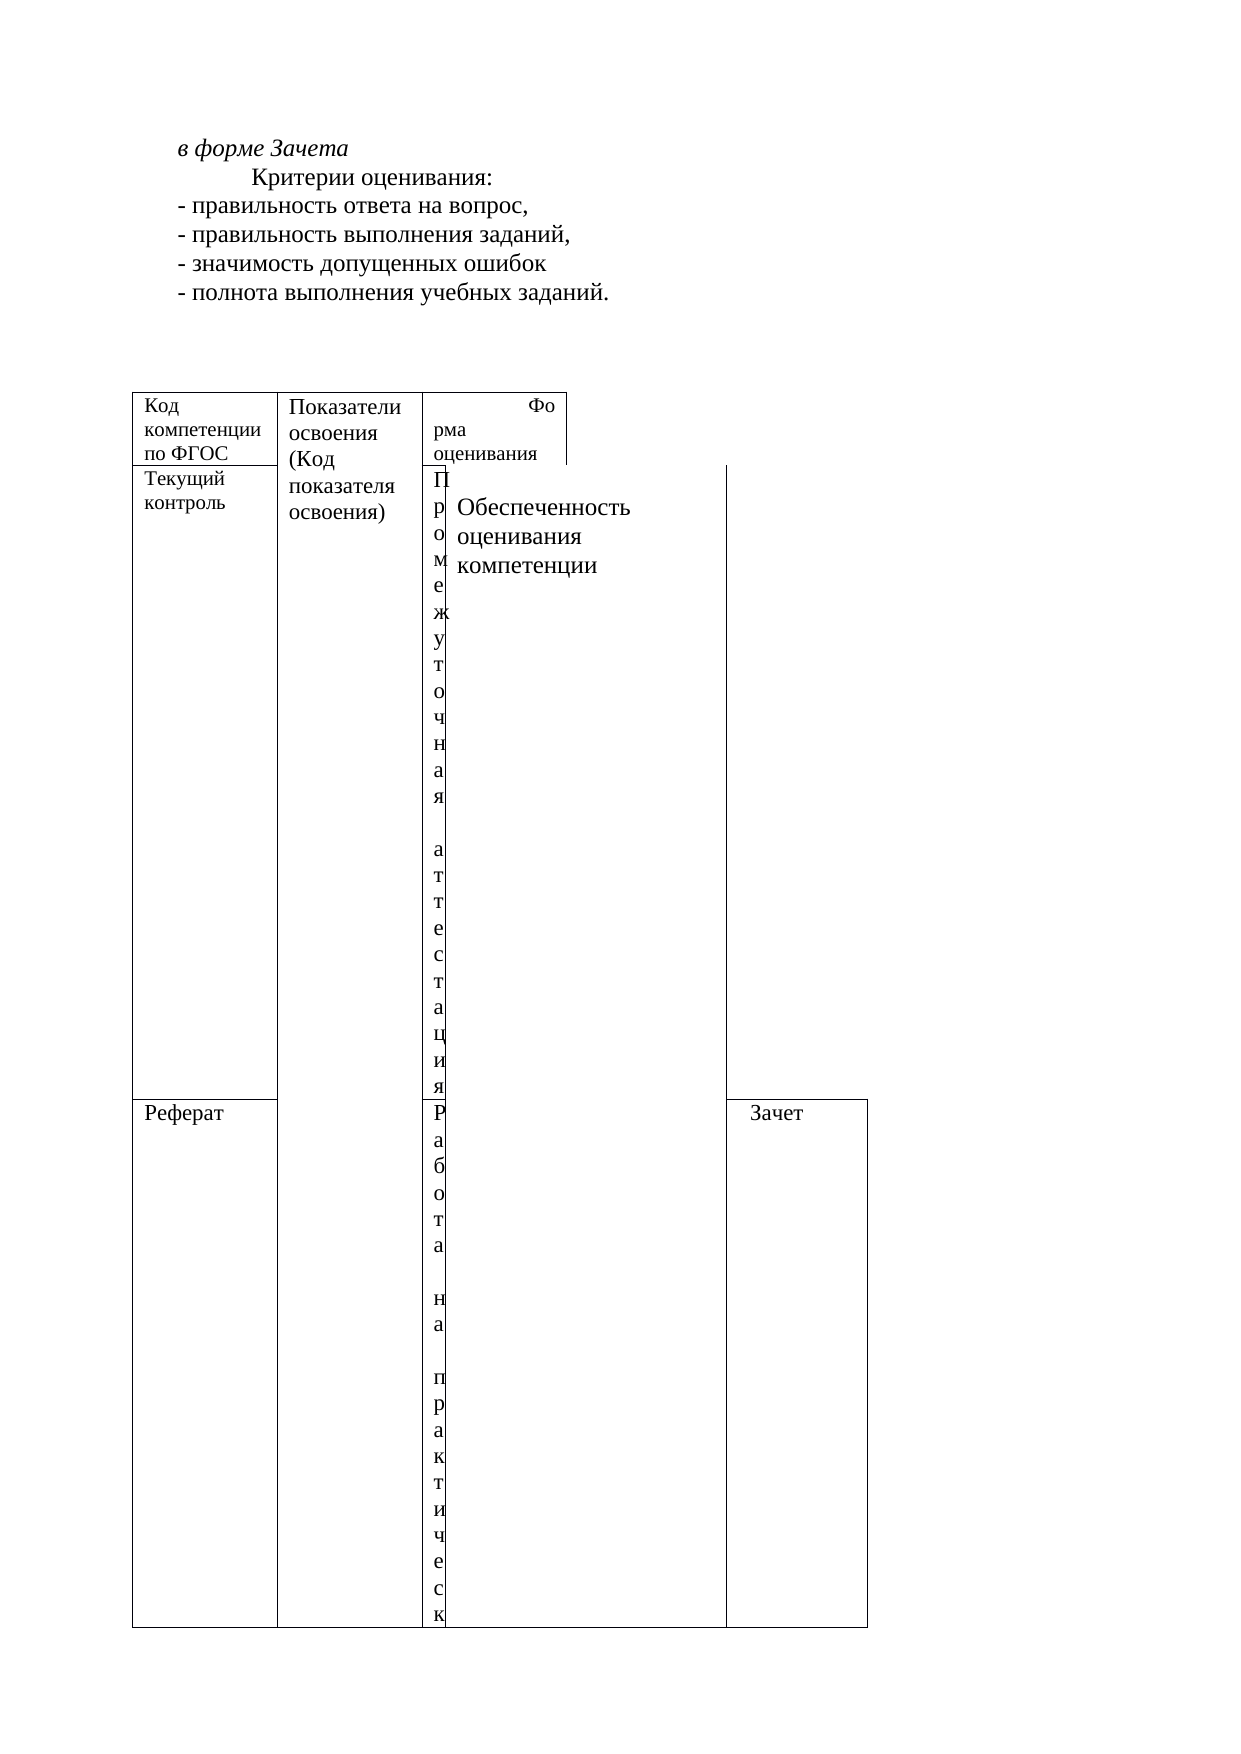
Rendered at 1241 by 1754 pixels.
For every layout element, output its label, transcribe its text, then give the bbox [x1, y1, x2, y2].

text - значимость допущенных ошибок [177, 248, 1152, 277]
table_header Форма оценивания [423, 393, 566, 465]
table_cell Обеспеченность оценивания компетенции [446, 465, 726, 1627]
table_cell Текущий контроль [133, 466, 277, 1098]
text - правильность ответа на вопрос, [177, 190, 1152, 219]
text - полнота выполнения учебных заданий. [177, 277, 1152, 305]
table_cell Реферат [133, 1100, 277, 1627]
text в форме Зачета [177, 133, 1152, 162]
text - правильность выполнения заданий, [177, 219, 1152, 248]
table_cell Промежуточная аттестация [423, 466, 445, 1098]
table_header Показатели освоения (Код показателя освоения) [278, 393, 422, 1627]
table_cell Зачет [727, 1100, 867, 1627]
table_header Код компетенции по ФГОС [133, 393, 277, 465]
text Критерии оценивания: [177, 162, 1152, 190]
table_cell Работа на практическом занятии [423, 1100, 445, 1627]
